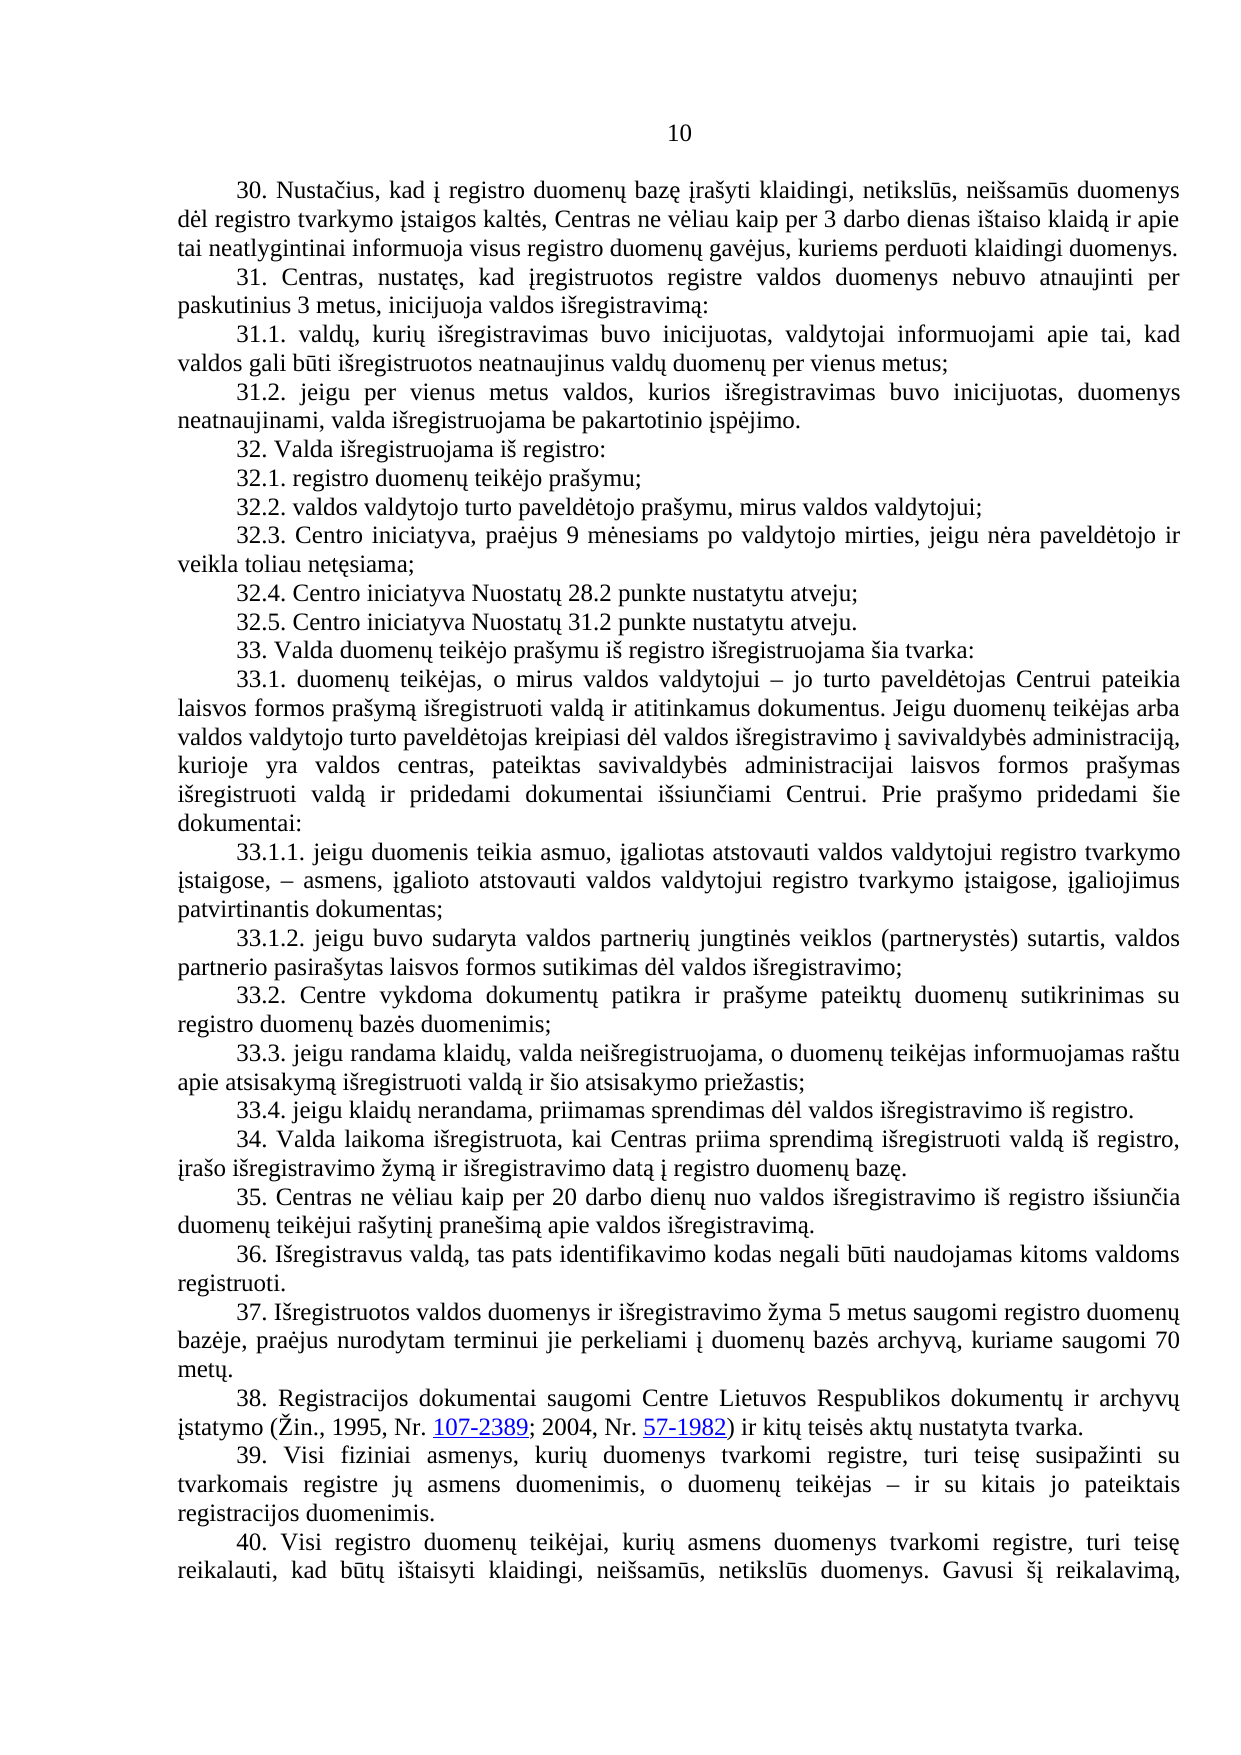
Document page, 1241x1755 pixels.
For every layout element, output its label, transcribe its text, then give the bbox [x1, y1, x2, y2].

text 34. Valda laikoma išregistruota, kai Centras priima sprendimą išregistruoti valdą iš registro, įrašo išregistravimo žymą ir išregistravimo datą į registro duomenų bazę. [177, 1124, 1181, 1182]
text 39. Visi fiziniai asmenys, kurių duomenys tvarkomi registre, turi teisę susipažinti su tvarkomais registre jų asmens duomenimis, o duomenų teikėjas – ir su kitais jo pateiktais registracijos duomenimis. [177, 1441, 1181, 1527]
text 40. Visi registro duomenų teikėjai, kurių asmens duomenys tvarkomi registre, turi teisę reikalauti, kad būtų ištaisyti klaidingi, neišsamūs, netikslūs duomenys. Gavusi šį reikalavimą, [177, 1527, 1181, 1584]
text 32.2. valdos valdytojo turto paveldėtojo prašymu, mirus valdos valdytojui; [177, 492, 1181, 521]
text 33.2. Centre vykdoma dokumentų patikra ir prašyme pateiktų duomenų sutikrinimas su registro duomenų bazės duomenimis; [177, 981, 1181, 1038]
text 33.1.2. jeigu buvo sudaryta valdos partnerių jungtinės veiklos (partnerystės) sutartis, valdos partnerio pasirašytas laisvos formos sutikimas dėl valdos išregistravimo; [177, 923, 1181, 981]
text 33. Valda duomenų teikėjo prašymu iš registro išregistruojama šia tvarka: [177, 636, 1181, 664]
text 33.1.1. jeigu duomenis teikia asmuo, įgaliotas atstovauti valdos valdytojui registro tvarkymo įstaigose, – asmens, įgalioto atstovauti valdos valdytojui registro tvarkymo įstaigose, įgaliojimus patvirtinantis dokumentas; [177, 837, 1181, 923]
text 33.4. jeigu klaidų nerandama, priimamas sprendimas dėl valdos išregistravimo iš registro. [177, 1096, 1181, 1124]
text 31.2. jeigu per vienus metus valdos, kurios išregistravimas buvo inicijuotas, duomenys neatnaujinami, valda išregistruojama be pakartotinio įspėjimo. [177, 377, 1181, 434]
text 33.3. jeigu randama klaidų, valda neišregistruojama, o duomenų teikėjas informuojamas raštu apie atsisakymą išregistruoti valdą ir šio atsisakymo priežastis; [177, 1038, 1181, 1096]
text 37. Išregistruotos valdos duomenys ir išregistravimo žyma 5 metus saugomi registro duomenų bazėje, praėjus nurodytam terminui jie perkeliami į duomenų bazės archyvą, kuriame saugomi 70 metų. [177, 1297, 1181, 1383]
text 32. Valda išregistruojama iš registro: [177, 434, 1181, 463]
text 32.1. registro duomenų teikėjo prašymu; [177, 463, 1181, 492]
text 35. Centras ne vėliau kaip per 20 darbo dienų nuo valdos išregistravimo iš registro išsiunčia duomenų teikėjui rašytinį pranešimą apie valdos išregistravimą. [177, 1182, 1181, 1239]
text 32.5. Centro iniciatyva Nuostatų 31.2 punkte nustatytu atveju. [177, 607, 1181, 636]
text 38. Registracijos dokumentai saugomi Centre Lietuvos Respublikos dokumentų ir archyvų įstatymo (Žin., 1995, Nr. 107-2389; 2004, Nr. 57-1982) ir kitų teisės aktų nustatyta tvarka. [177, 1383, 1181, 1441]
text 36. Išregistravus valdą, tas pats identifikavimo kodas negali būti naudojamas kitoms valdoms registruoti. [177, 1239, 1181, 1297]
text 31. Centras, nustatęs, kad įregistruotos registre valdos duomenys nebuvo atnaujinti per paskutinius 3 metus, inicijuoja valdos išregistravimą: [177, 262, 1181, 319]
text 33.1. duomenų teikėjas, o mirus valdos valdytojui – jo turto paveldėtojas Centrui pateikia laisvos formos prašymą išregistruoti valdą ir atitinkamus dokumentus. Jeigu duomenų teikėjas arba valdos valdytojo turto paveldėtojas kreipiasi dėl valdos išregistravimo į savivaldybės administraciją, kurioje yra valdos centras, pateiktas savivaldybės administracijai laisvos formos prašymas išregistruoti valdą ir pridedami dokumentai išsiunčiami Centrui. Prie prašymo pridedami šie dokumentai: [177, 664, 1181, 837]
text 32.3. Centro iniciatyva, praėjus 9 mėnesiams po valdytojo mirties, jeigu nėra paveldėtojo ir veikla toliau netęsiama; [177, 521, 1181, 578]
text 31.1. valdų, kurių išregistravimas buvo inicijuotas, valdytojai informuojami apie tai, kad valdos gali būti išregistruotos neatnaujinus valdų duomenų per vienus metus; [177, 319, 1181, 377]
text 30. Nustačius, kad į registro duomenų bazę įrašyti klaidingi, netikslūs, neišsamūs duomenys dėl registro tvarkymo įstaigos kaltės, Centras ne vėliau kaip per 3 darbo dienas ištaiso klaidą ir apie tai neatlygintinai informuoja visus registro duomenų gavėjus, kuriems perduoti klaidingi duomenys. [177, 176, 1181, 262]
text 32.4. Centro iniciatyva Nuostatų 28.2 punkte nustatytu atveju; [177, 578, 1181, 607]
